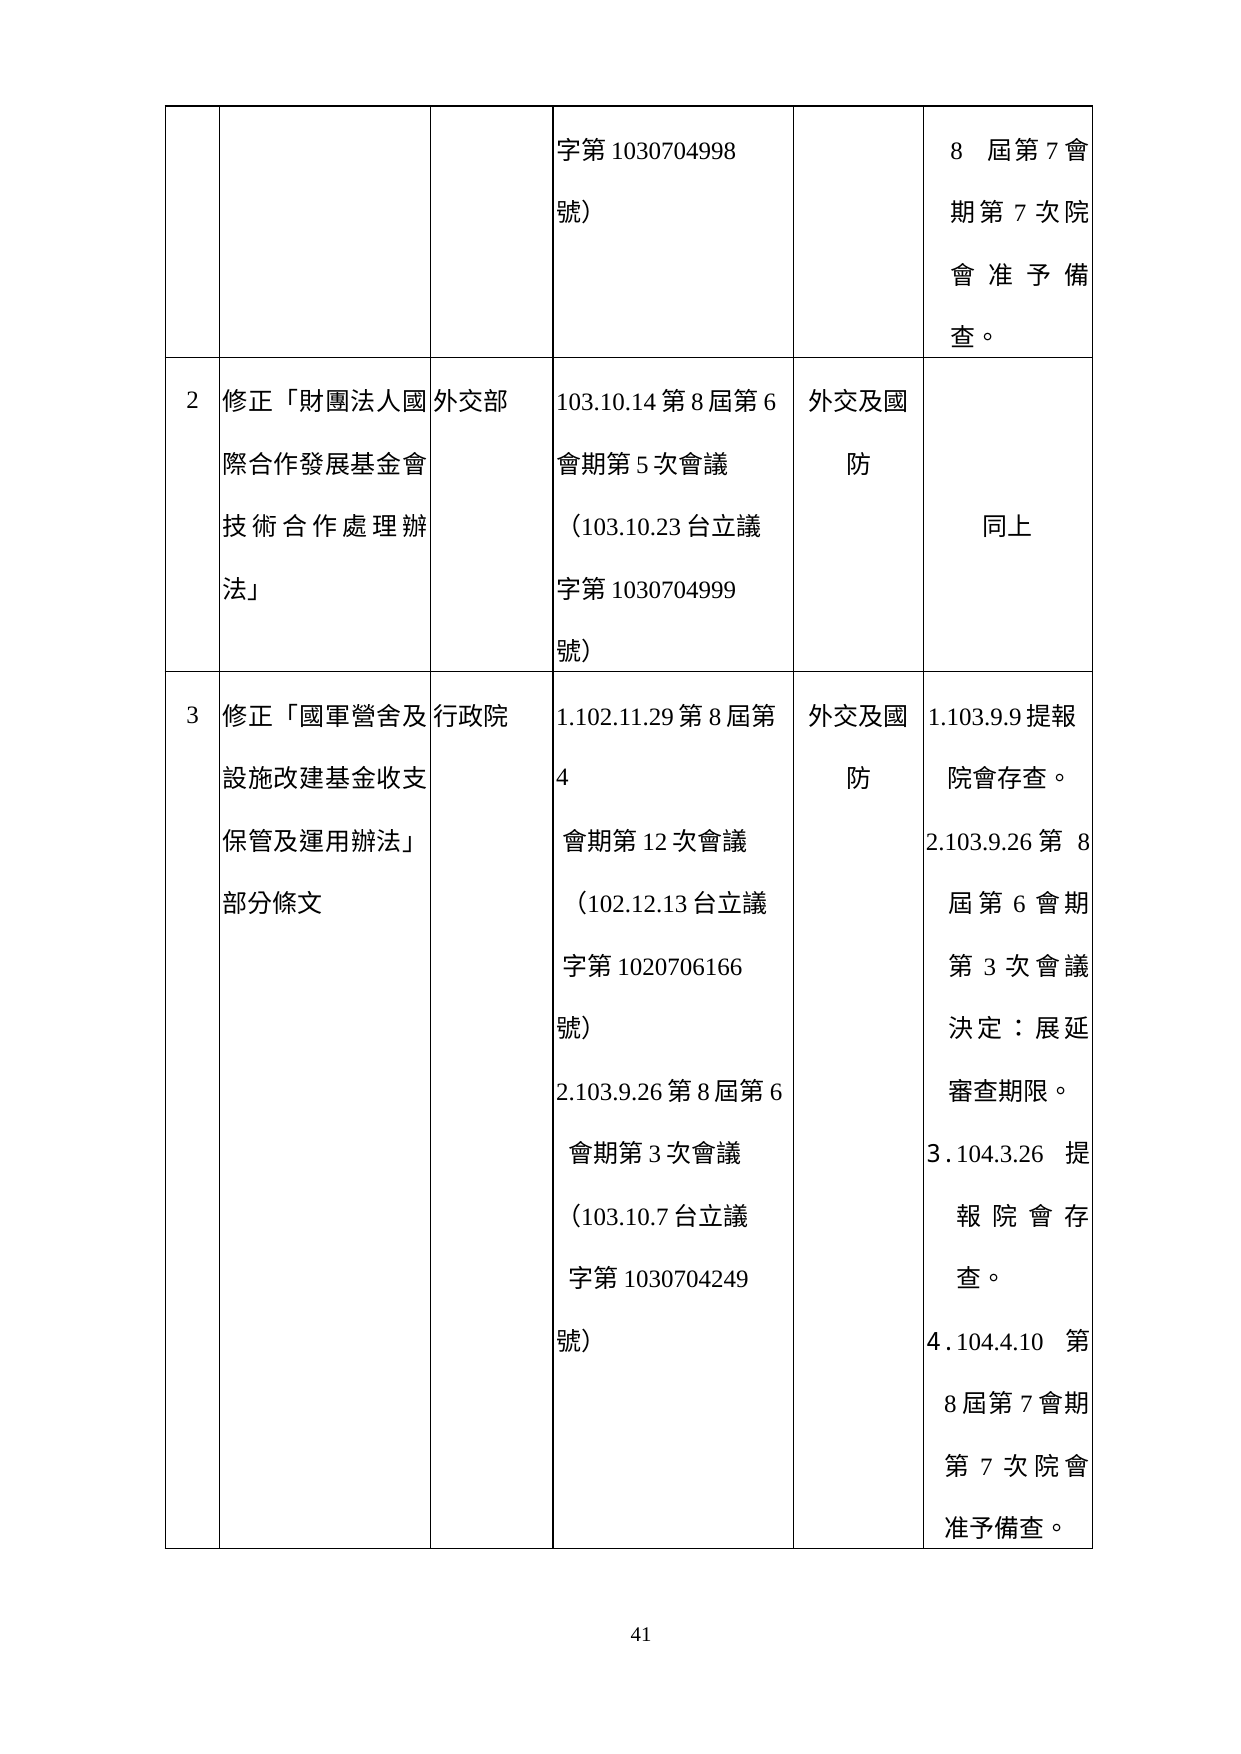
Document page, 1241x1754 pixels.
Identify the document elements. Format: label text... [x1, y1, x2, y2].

table_cell 外交及國防 [794, 358, 923, 671]
table_cell 1.102.11.29第8屆第4 會期第12次會議 （102.12.13台立議 字第1020706166號） 2.103.9.26第8屆第6 會期第3次會議 （103.10.7台立議 字第1030704249號） [554, 672, 793, 1547]
table_cell [431, 107, 552, 357]
table_cell 行政院 [431, 672, 552, 1547]
table_cell 修正「財團法人國際合作發展基金會技術合作處理辦法」 [220, 358, 430, 671]
table_cell [166, 107, 219, 357]
table_cell 103.10.14第8屆第6 會期第5次會議 （103.10.23台立議 字第1030704999號） [554, 358, 793, 671]
table_cell 外交及國防 [794, 672, 923, 1547]
table_cell 修正「國軍營舍及設施改建基金收支保管及運用辦法」部分條文 [220, 672, 430, 1547]
table_cell [220, 107, 430, 357]
table_cell 外交部 [431, 358, 552, 671]
table_cell 2 [166, 358, 219, 671]
table_cell 字第1030704998號） [554, 107, 793, 357]
table_cell 1.103.9.9提報院會存查。 2.103.9.26第 8 屆第6會期第3次會議決定：展延審查期限。 3.104.3.26提報院會存查。 4.104.4.10第8屆第7會期第7次院會准予備查。 [924, 672, 1092, 1547]
table_cell 3 [166, 672, 219, 1547]
table_cell 8 屆第7會期第7次院會准予備查。 [924, 107, 1092, 357]
table_cell [794, 107, 923, 357]
table_cell 同上 [924, 358, 1092, 671]
